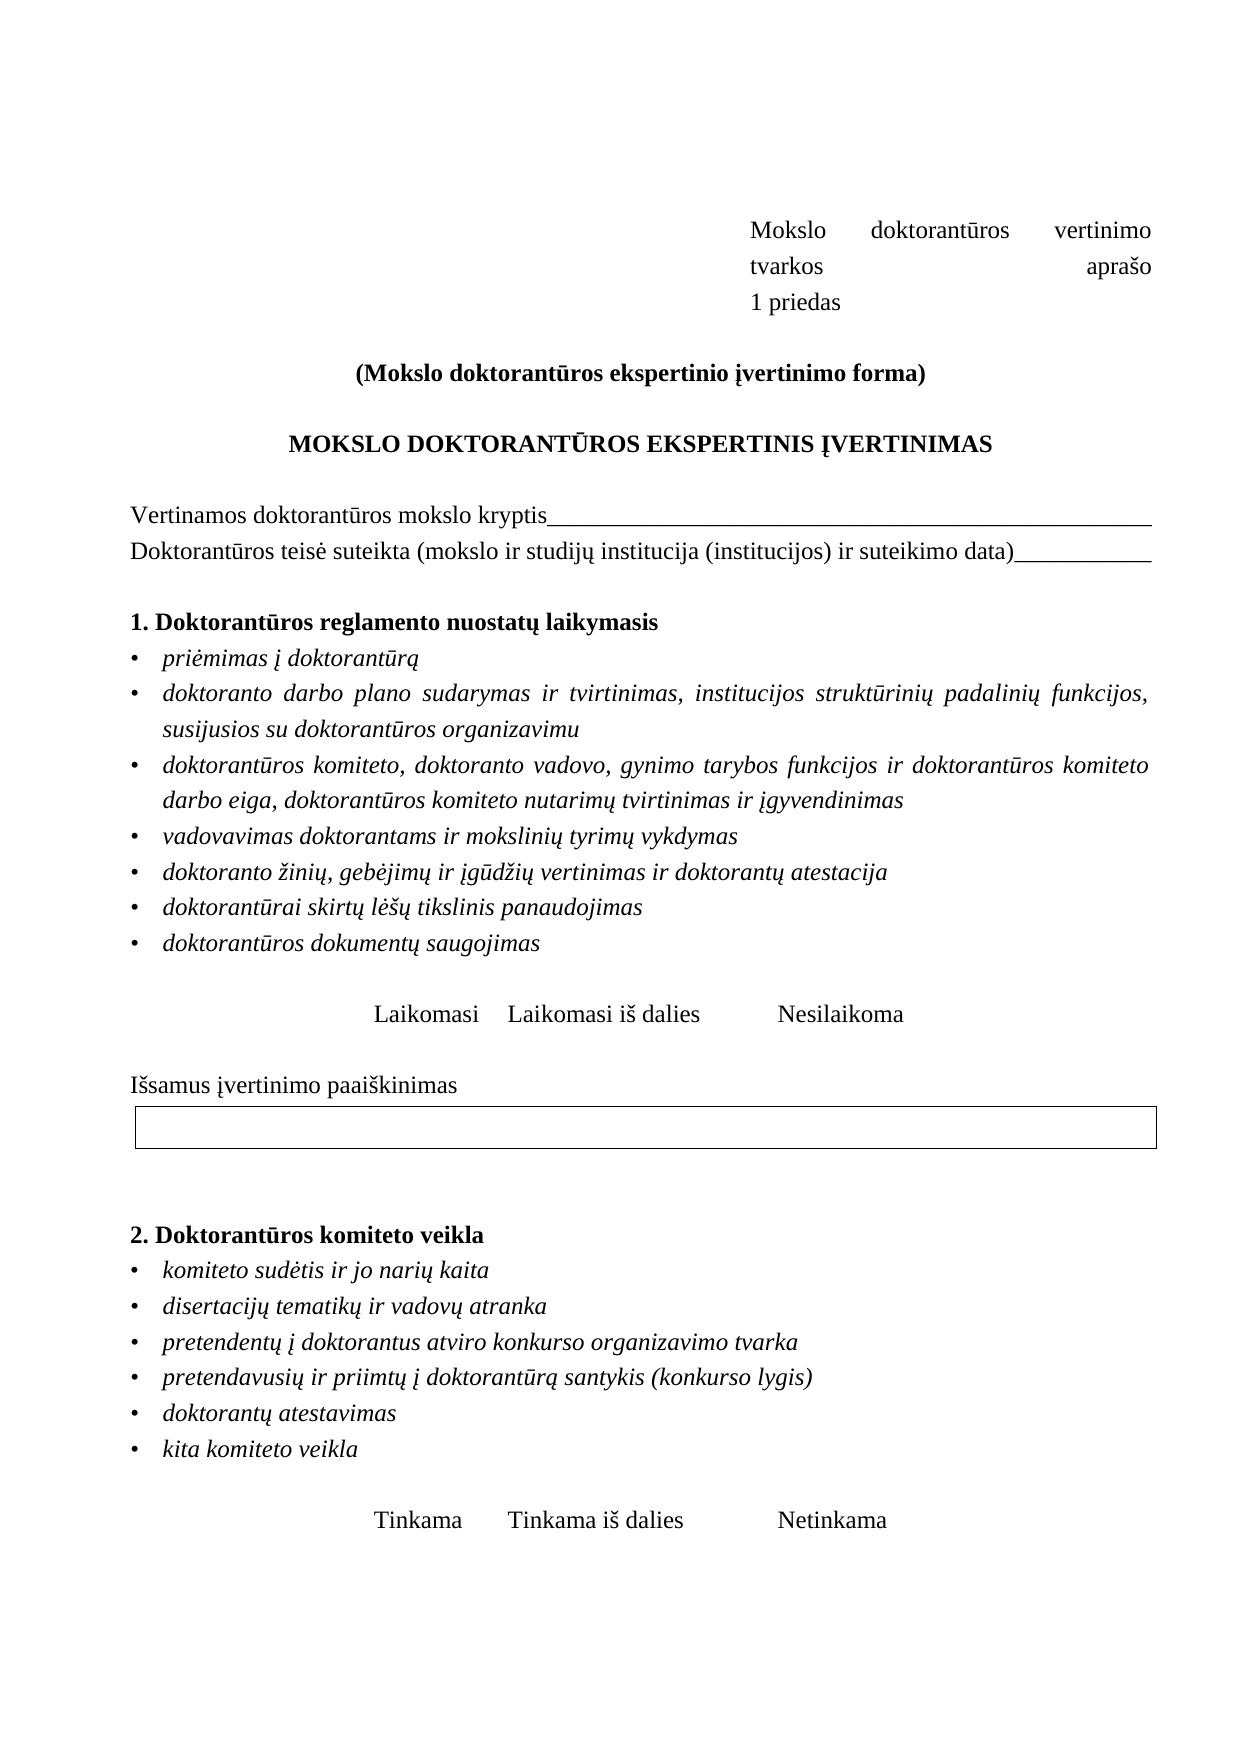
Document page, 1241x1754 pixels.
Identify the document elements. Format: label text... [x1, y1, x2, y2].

text • doktoranto žinių, gebėjimų ir įgūdžių vertinimas ir doktorantų atestacija [130, 857, 1152, 885]
text • doktorantų atestavimas [130, 1398, 1152, 1427]
text • kita komiteto veikla [130, 1434, 1152, 1462]
text • doktorantūrai skirtų lėšų tikslinis panaudojimas [130, 892, 1152, 921]
text • disertacijų tematikų ir vadovų atranka [130, 1291, 1152, 1320]
text • vadovavimas doktorantams ir mokslinių tyrimų vykdymas [130, 821, 1152, 850]
text • priėmimas į doktorantūrą [130, 643, 1152, 672]
text Doktorantūros teisė suteikta (mokslo ir studijų institucija (institucijos) ir suteikimo data) [130, 536, 1152, 565]
text Išsamus įvertinimo paaiškinimas [130, 1070, 1152, 1099]
text Laikomasi Laikomasi iš dalies Nesilaikoma [366, 999, 1152, 1028]
text • pretendentų į doktorantus atviro konkurso organizavimo tvarka [130, 1327, 1152, 1356]
text (Mokslo doktorantūros ekspertinio įvertinimo forma) [130, 358, 1152, 387]
text • doktorantūros dokumentų saugojimas [130, 928, 1152, 957]
text 2. Doktorantūros komiteto veikla [130, 1220, 1152, 1249]
text Mokslo doktorantūros vertinimo tvarkos aprašo 1 priedas [750, 215, 1152, 315]
text 1. Doktorantūros reglamento nuostatų laikymasis [130, 607, 1152, 636]
text Vertinamos doktorantūros mokslo kryptis [130, 500, 1152, 529]
text Tinkama Tinkama iš dalies Netinkama [366, 1505, 1152, 1534]
text MOKSLO DOKTORANTŪROS EKSPERTINIS ĮVERTINIMAS [130, 429, 1152, 458]
text • doktorantūros komiteto, doktoranto vadovo, gynimo tarybos funkcijos ir doktorantūros komiteto darbo eiga, doktorantūros komiteto nutarimų tvirtinimas ir įgyvendinimas [130, 750, 1152, 814]
text • komiteto sudėtis ir jo narių kaita [130, 1256, 1152, 1284]
text • doktoranto darbo plano sudarymas ir tvirtinimas, institucijos struktūrinių padalinių funkcijos, susijusios su doktorantūros organizavimu [130, 678, 1152, 743]
text • pretendavusių ir priimtų į doktorantūrą santykis (konkurso lygis) [130, 1362, 1152, 1391]
table_header [136, 1107, 1156, 1148]
